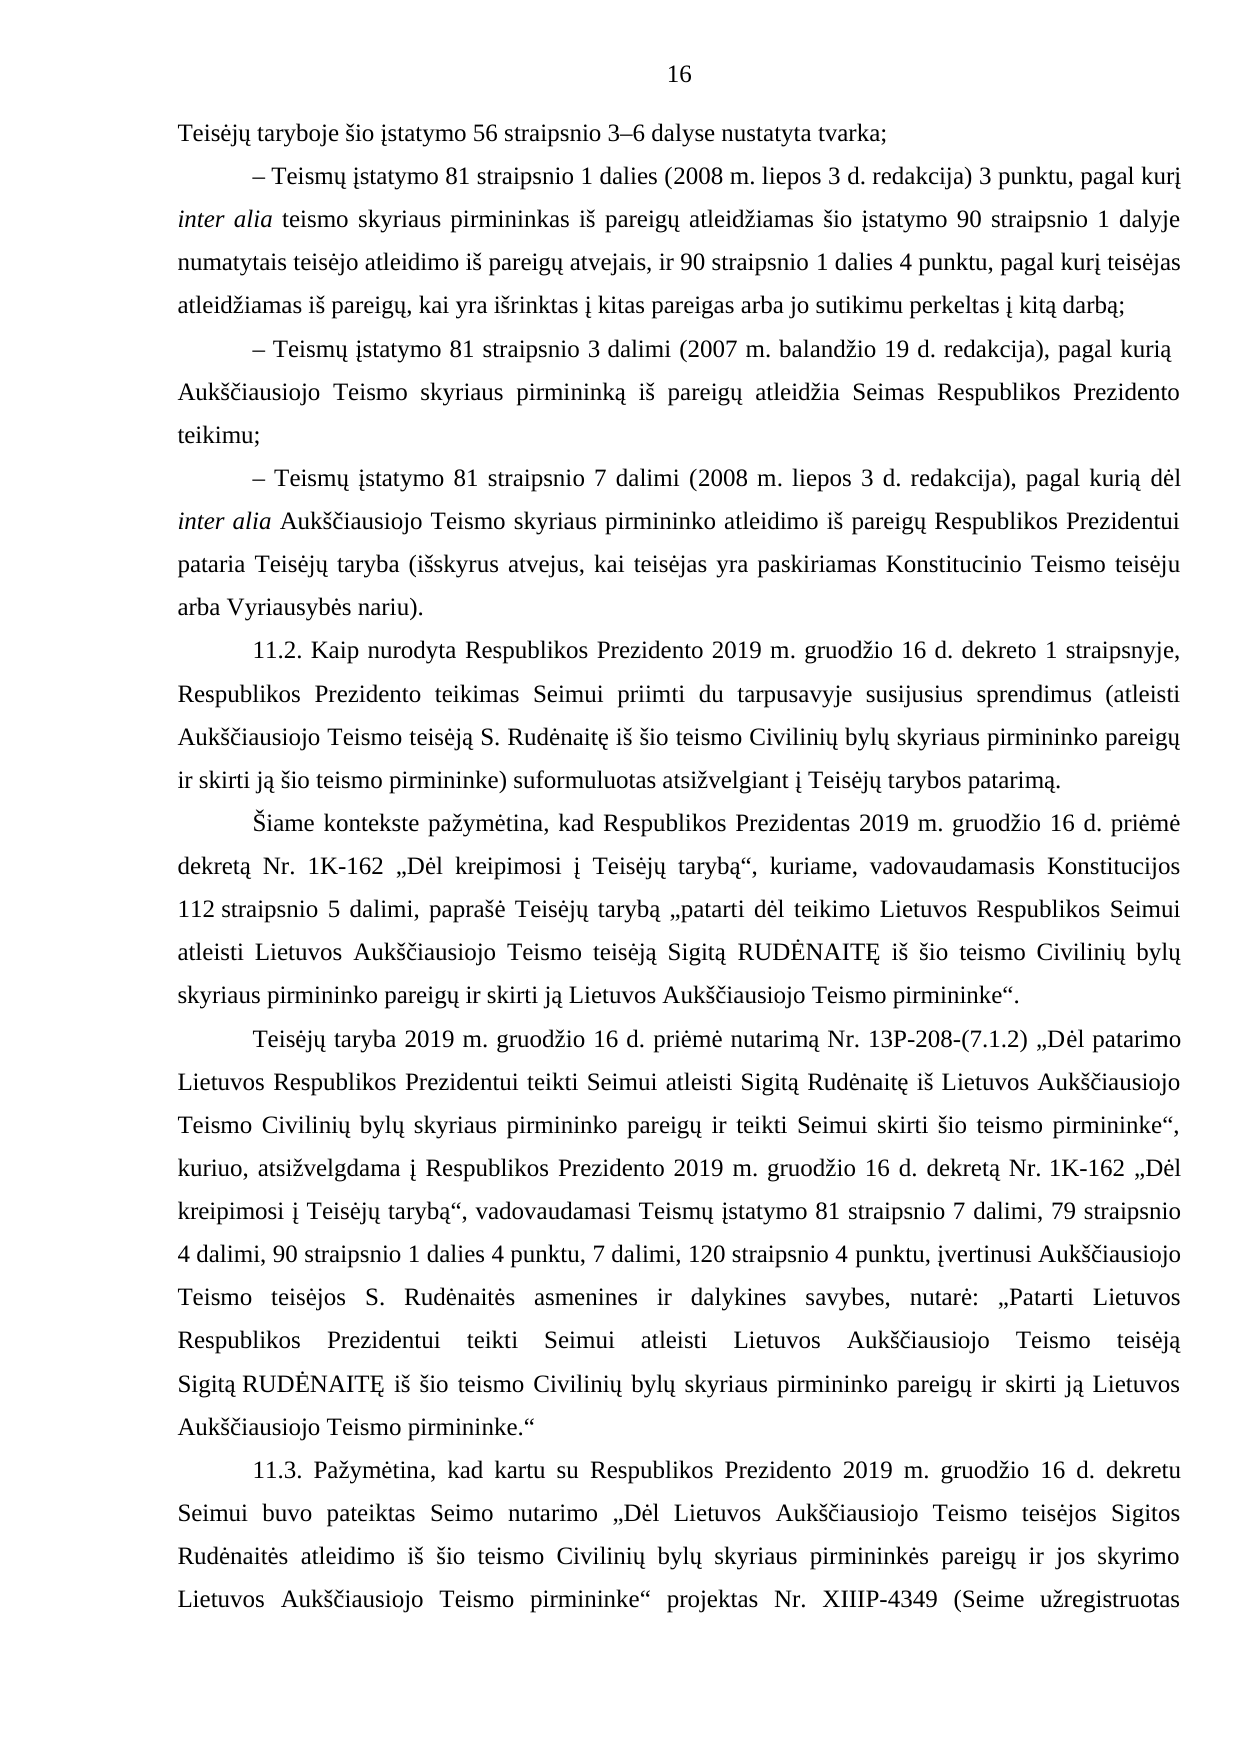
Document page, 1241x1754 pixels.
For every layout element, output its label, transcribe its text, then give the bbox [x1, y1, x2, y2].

text 11.2. Kaip nurodyta Respublikos Prezidento 2019 m. gruodžio 16 d. dekreto 1 straipsnyje, Respublikos Prezidento teikimas Seimui priimti du tarpusavyje susijusius sprendimus (atleisti Aukščiausiojo Teismo teisėją S. Rudėnaitę iš šio teismo Civilinių bylų skyriaus pirmininko pareigų ir skirti ją šio teismo pirmininke) suformuluotas atsižvelgiant į Teisėjų tarybos patarimą. [177, 636, 1181, 794]
text Teisėjų taryba 2019 m. gruodžio 16 d. priėmė nutarimą Nr. 13P-208-(7.1.2) „Dėl patarimo Lietuvos Respublikos Prezidentui teikti Seimui atleisti Sigitą Rudėnaitę iš Lietuvos Aukščiausiojo Teismo Civilinių bylų skyriaus pirmininko pareigų ir teikti Seimui skirti šio teismo pirmininke“, kuriuo, atsižvelgdama į Respublikos Prezidento 2019 m. gruodžio 16 d. dekretą Nr. 1K-162 „Dėl kreipimosi į Teisėjų tarybą“, vadovaudamasi Teismų įstatymo 81 straipsnio 7 dalimi, 79 straipsnio 4 dalimi, 90 straipsnio 1 dalies 4 punktu, 7 dalimi, 120 straipsnio 4 punktu, įvertinusi Aukščiausiojo Teismo teisėjos S. Rudėnaitės asmenines ir dalykines savybes, nutarė: „Patarti Lietuvos Respublikos Prezidentui teikti Seimui atleisti Lietuvos Aukščiausiojo Teismo teisėją Sigitą RUDĖNAITĘ iš šio teismo Civilinių bylų skyriaus pirmininko pareigų ir skirti ją Lietuvos Aukščiausiojo Teismo pirmininke.“ [177, 1024, 1181, 1441]
text – Teismų įstatymo 81 straipsnio 3 dalimi (2007 m. balandžio 19 d. redakcija), pagal kurią Aukščiausiojo Teismo skyriaus pirmininką iš pareigų atleidžia Seimas Respublikos Prezidento teikimu; [177, 334, 1181, 449]
text 11.3. Pažymėtina, kad kartu su Respublikos Prezidento 2019 m. gruodžio 16 d. dekretu Seimui buvo pateiktas Seimo nutarimo „Dėl Lietuvos Aukščiausiojo Teismo teisėjos Sigitos Rudėnaitės atleidimo iš šio teismo Civilinių bylų skyriaus pirmininkės pareigų ir jos skyrimo Lietuvos Aukščiausiojo Teismo pirmininke“ projektas Nr. XIIIP-4349 (Seime užregistruotas [177, 1455, 1181, 1613]
text – Teismų įstatymo 81 straipsnio 7 dalimi (2008 m. liepos 3 d. redakcija), pagal kurią dėl inter alia Aukščiausiojo Teismo skyriaus pirmininko atleidimo iš pareigų Respublikos Prezidentui pataria Teisėjų taryba (išskyrus atvejus, kai teisėjas yra paskiriamas Konstitucinio Teismo teisėju arba Vyriausybės nariu). [177, 463, 1181, 621]
text Teisėjų taryboje šio įstatymo 56 straipsnio 3–6 dalyse nustatyta tvarka; [177, 118, 1181, 147]
text Šiame kontekste pažymėtina, kad Respublikos Prezidentas 2019 m. gruodžio 16 d. priėmė dekretą Nr. 1K-162 „Dėl kreipimosi į Teisėjų tarybą“, kuriame, vadovaudamasis Konstitucijos 112 straipsnio 5 dalimi, paprašė Teisėjų tarybą „patarti dėl teikimo Lietuvos Respublikos Seimui atleisti Lietuvos Aukščiausiojo Teismo teisėją Sigitą RUDĖNAITĘ iš šio teismo Civilinių bylų skyriaus pirmininko pareigų ir skirti ją Lietuvos Aukščiausiojo Teismo pirmininke“. [177, 808, 1181, 1009]
text – Teismų įstatymo 81 straipsnio 1 dalies (2008 m. liepos 3 d. redakcija) 3 punktu, pagal kurį inter alia teismo skyriaus pirmininkas iš pareigų atleidžiamas šio įstatymo 90 straipsnio 1 dalyje numatytais teisėjo atleidimo iš pareigų atvejais, ir 90 straipsnio 1 dalies 4 punktu, pagal kurį teisėjas atleidžiamas iš pareigų, kai yra išrinktas į kitas pareigas arba jo sutikimu perkeltas į kitą darbą; [177, 161, 1181, 319]
